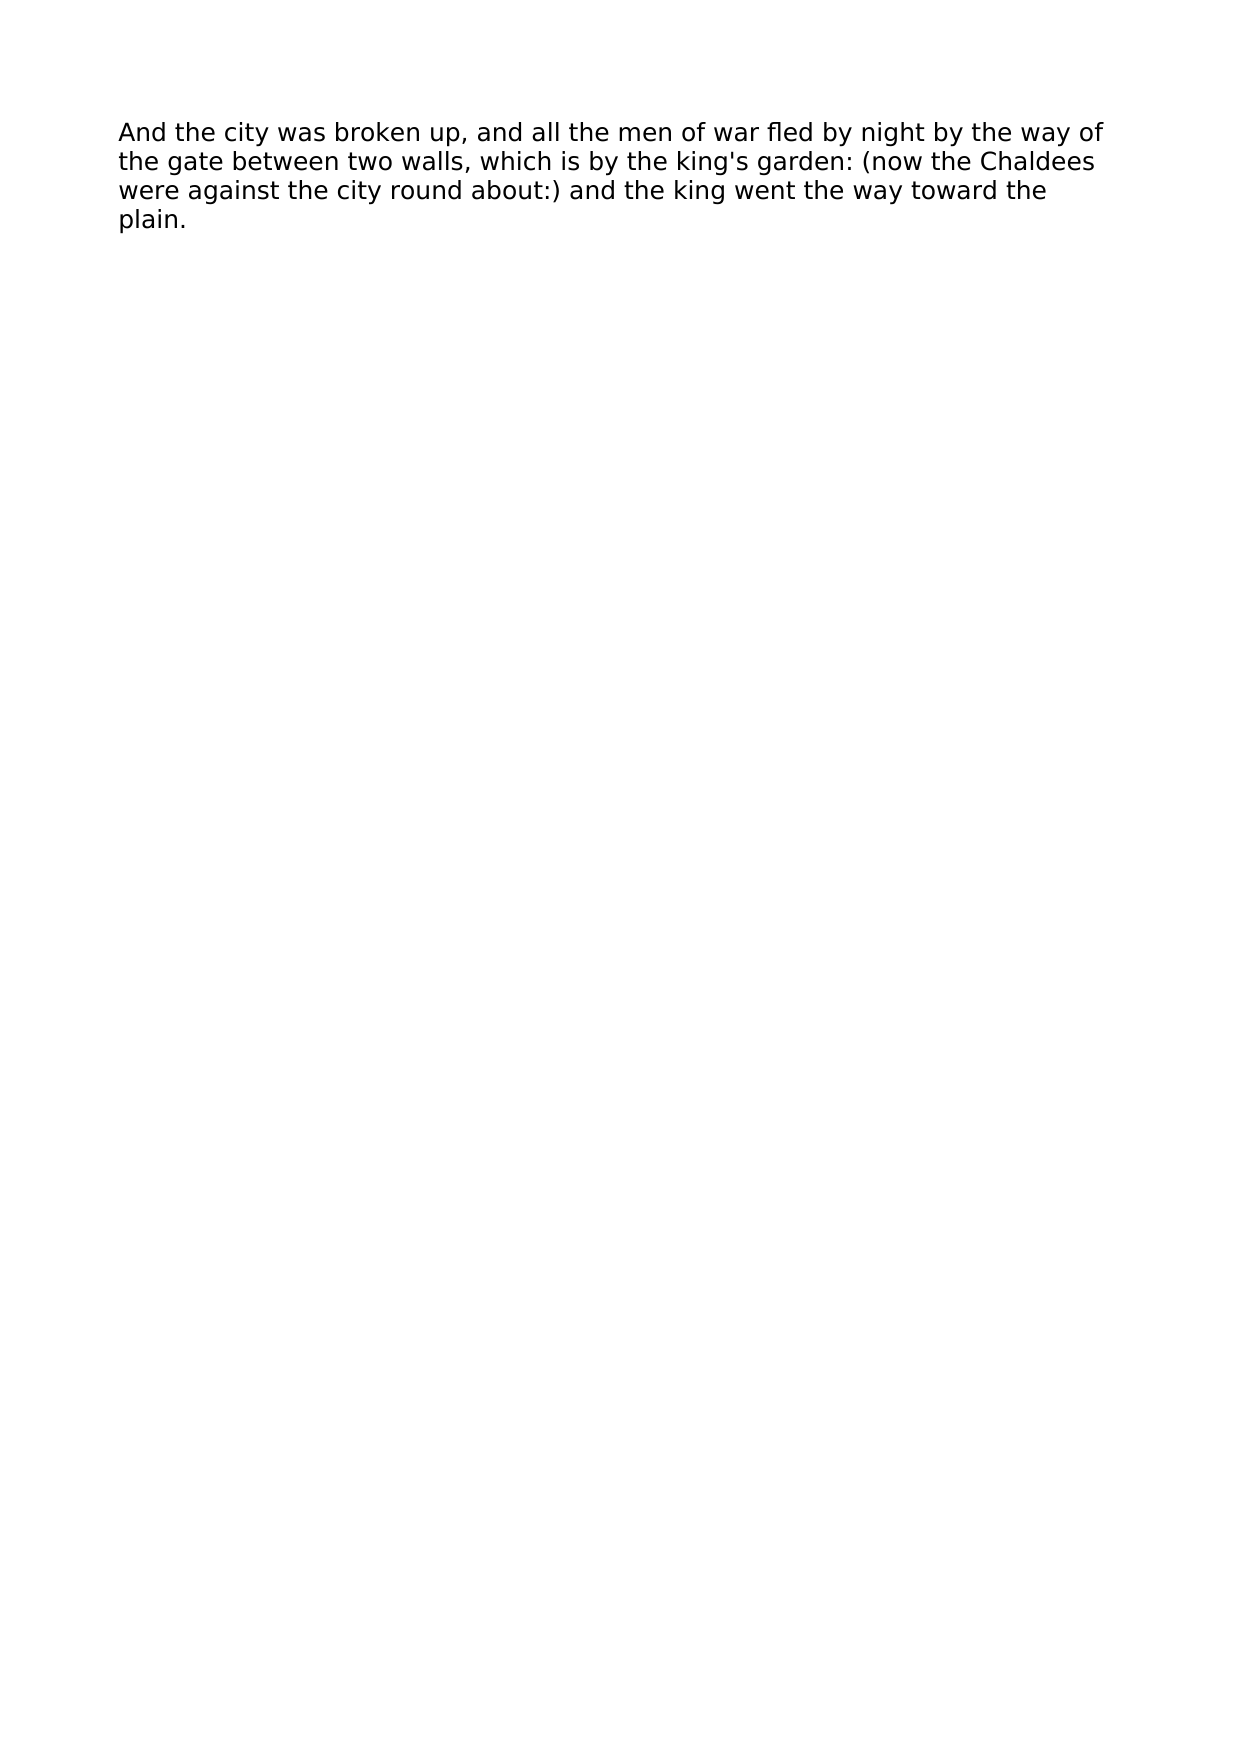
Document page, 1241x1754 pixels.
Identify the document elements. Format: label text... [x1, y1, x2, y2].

text And the city was broken up, and all the men of war fled by night by the way of the gate between two walls, which is by the king's garden: (now the Chaldees were against the city round about:) and the king went the way toward the plain. [118, 118, 1122, 235]
